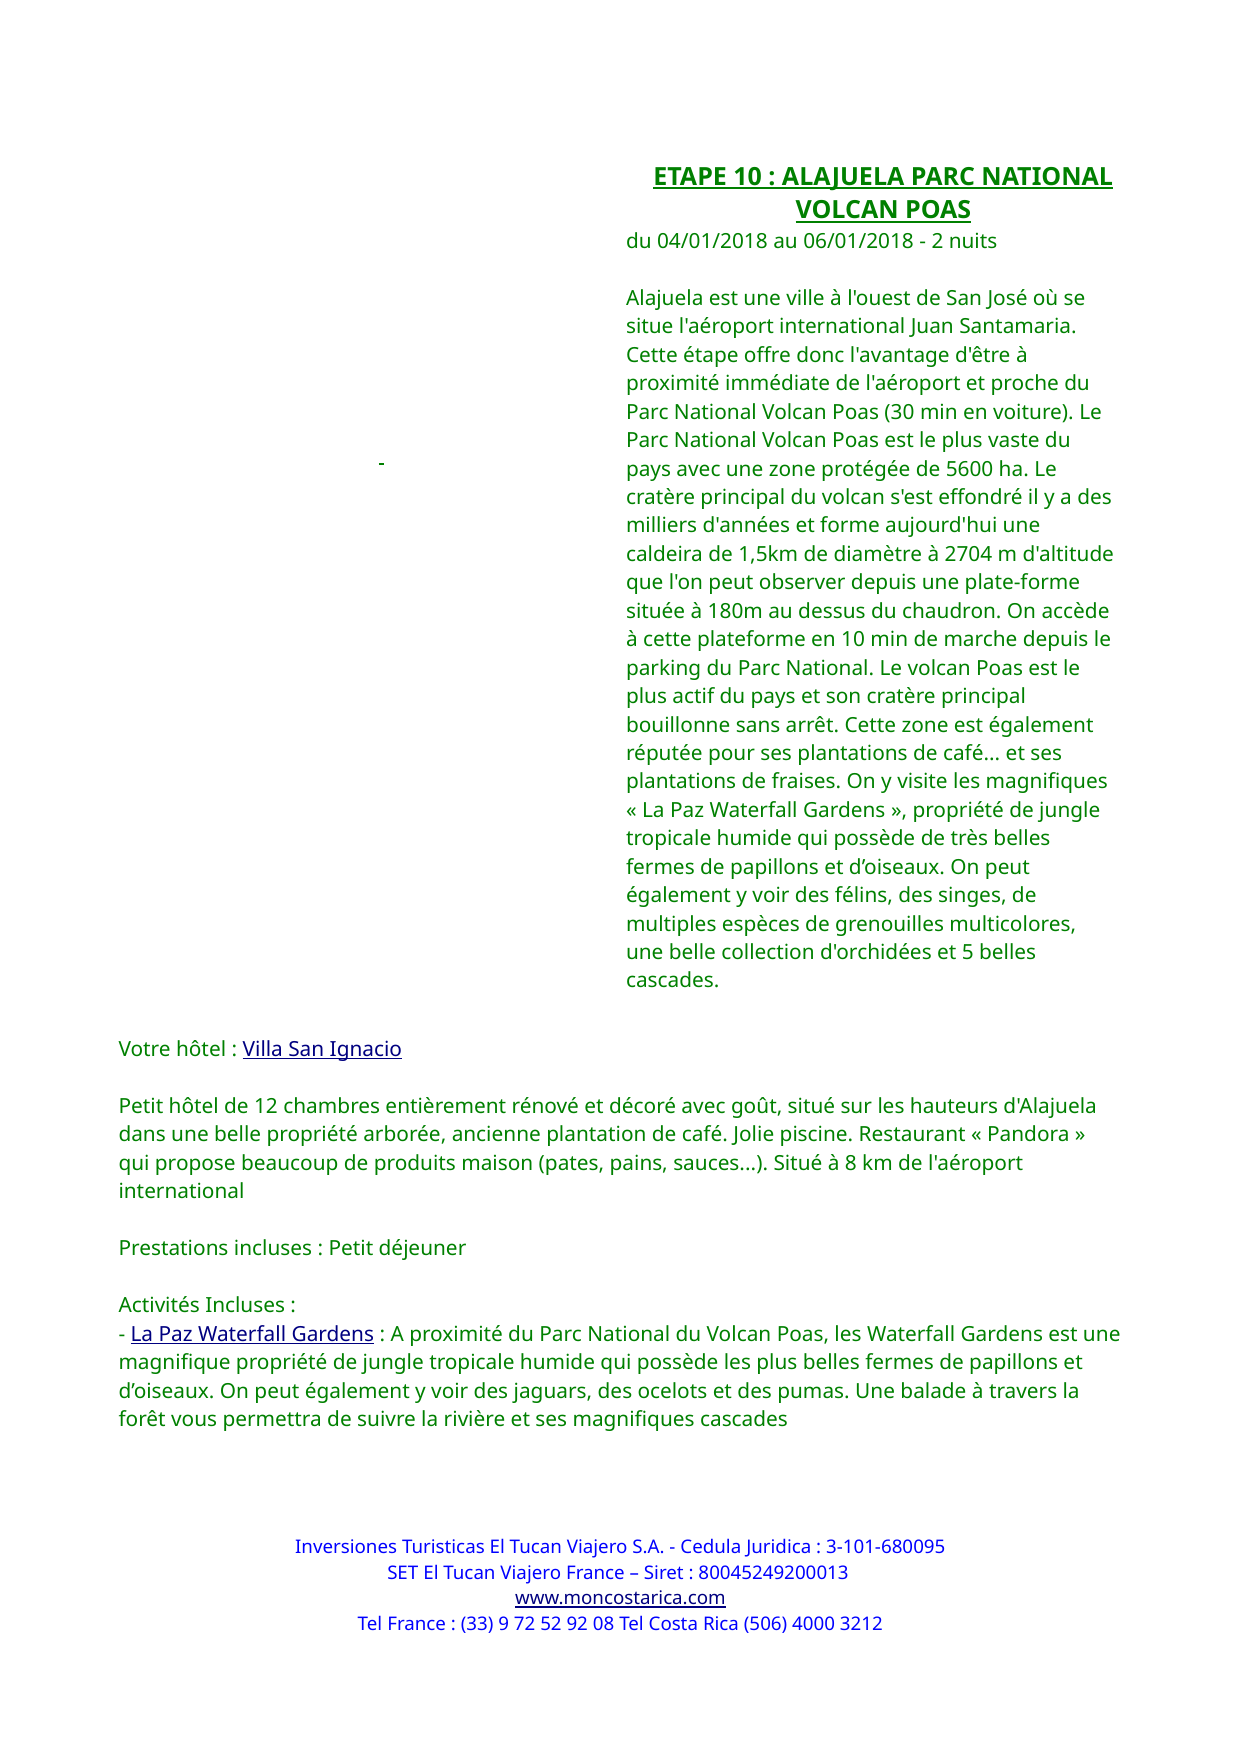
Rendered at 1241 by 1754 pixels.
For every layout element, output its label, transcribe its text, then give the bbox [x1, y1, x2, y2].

text Activités Incluses : [118, 1290, 1122, 1319]
table_header [118, 153, 620, 1000]
text - La Paz Waterfall Gardens : A proximité du Parc National du Volcan Poas, les Waterfall Gardens est une magnifique propriété de jungle tropicale humide qui possède les plus belles fermes de papillons et d’oiseaux. On peut également y voir des jaguars, des ocelots et des pumas. Une balade à travers la forêt vous permettra de suivre la rivière et ses magnifiques cascades [118, 1319, 1122, 1433]
table_header ETAPE 10 : ALAJUELA PARC NATIONAL VOLCAN POAS du 04/01/2018 au 06/01/2018 - 2 nuits Alajuela est une ville à l'ouest de San José où se situe l'aéroport international Juan Santamaria. Cette étape offre donc l'avantage d'être à proximité immédiate de l'aéroport et proche du Parc National Volcan Poas (30 min en voiture). Le Parc National Volcan Poas est le plus vaste du pays avec une zone protégée de 5600 ha. Le cratère principal du volcan s'est effondré il y a des milliers d'années et forme aujourd'hui une caldeira de 1,5km de diamètre à 2704 m d'altitude que l'on peut observer depuis une plate-forme située à 180m au dessus du chaudron. On accède à cette plateforme en 10 min de marche depuis le parking du Parc National. Le volcan Poas est le plus actif du pays et son cratère principal bouillonne sans arrêt. Cette zone est également réputée pour ses plantations de café... et ses plantations de fraises. On y visite les magnifiques « La Paz Waterfall Gardens », propriété de jungle tropicale humide qui possède de très belles fermes de papillons et d’oiseaux. On peut également y voir des félins, des singes, de multiples espèces de grenouilles multicolores, une belle collection d'orchidées et 5 belles cascades. [620, 153, 1122, 1000]
text Votre hôtel : Villa San Ignacio [118, 1034, 1122, 1062]
text Prestations incluses : Petit déjeuner [118, 1233, 1122, 1262]
text Petit hôtel de 12 chambres entièrement rénové et décoré avec goût, situé sur les hauteurs d'Alajuela dans une belle propriété arborée, ancienne plantation de café. Jolie piscine. Restaurant « Pandora » qui propose beaucoup de produits maison (pates, pains, sauces...). Situé à 8 km de l'aéroport international [118, 1091, 1122, 1205]
